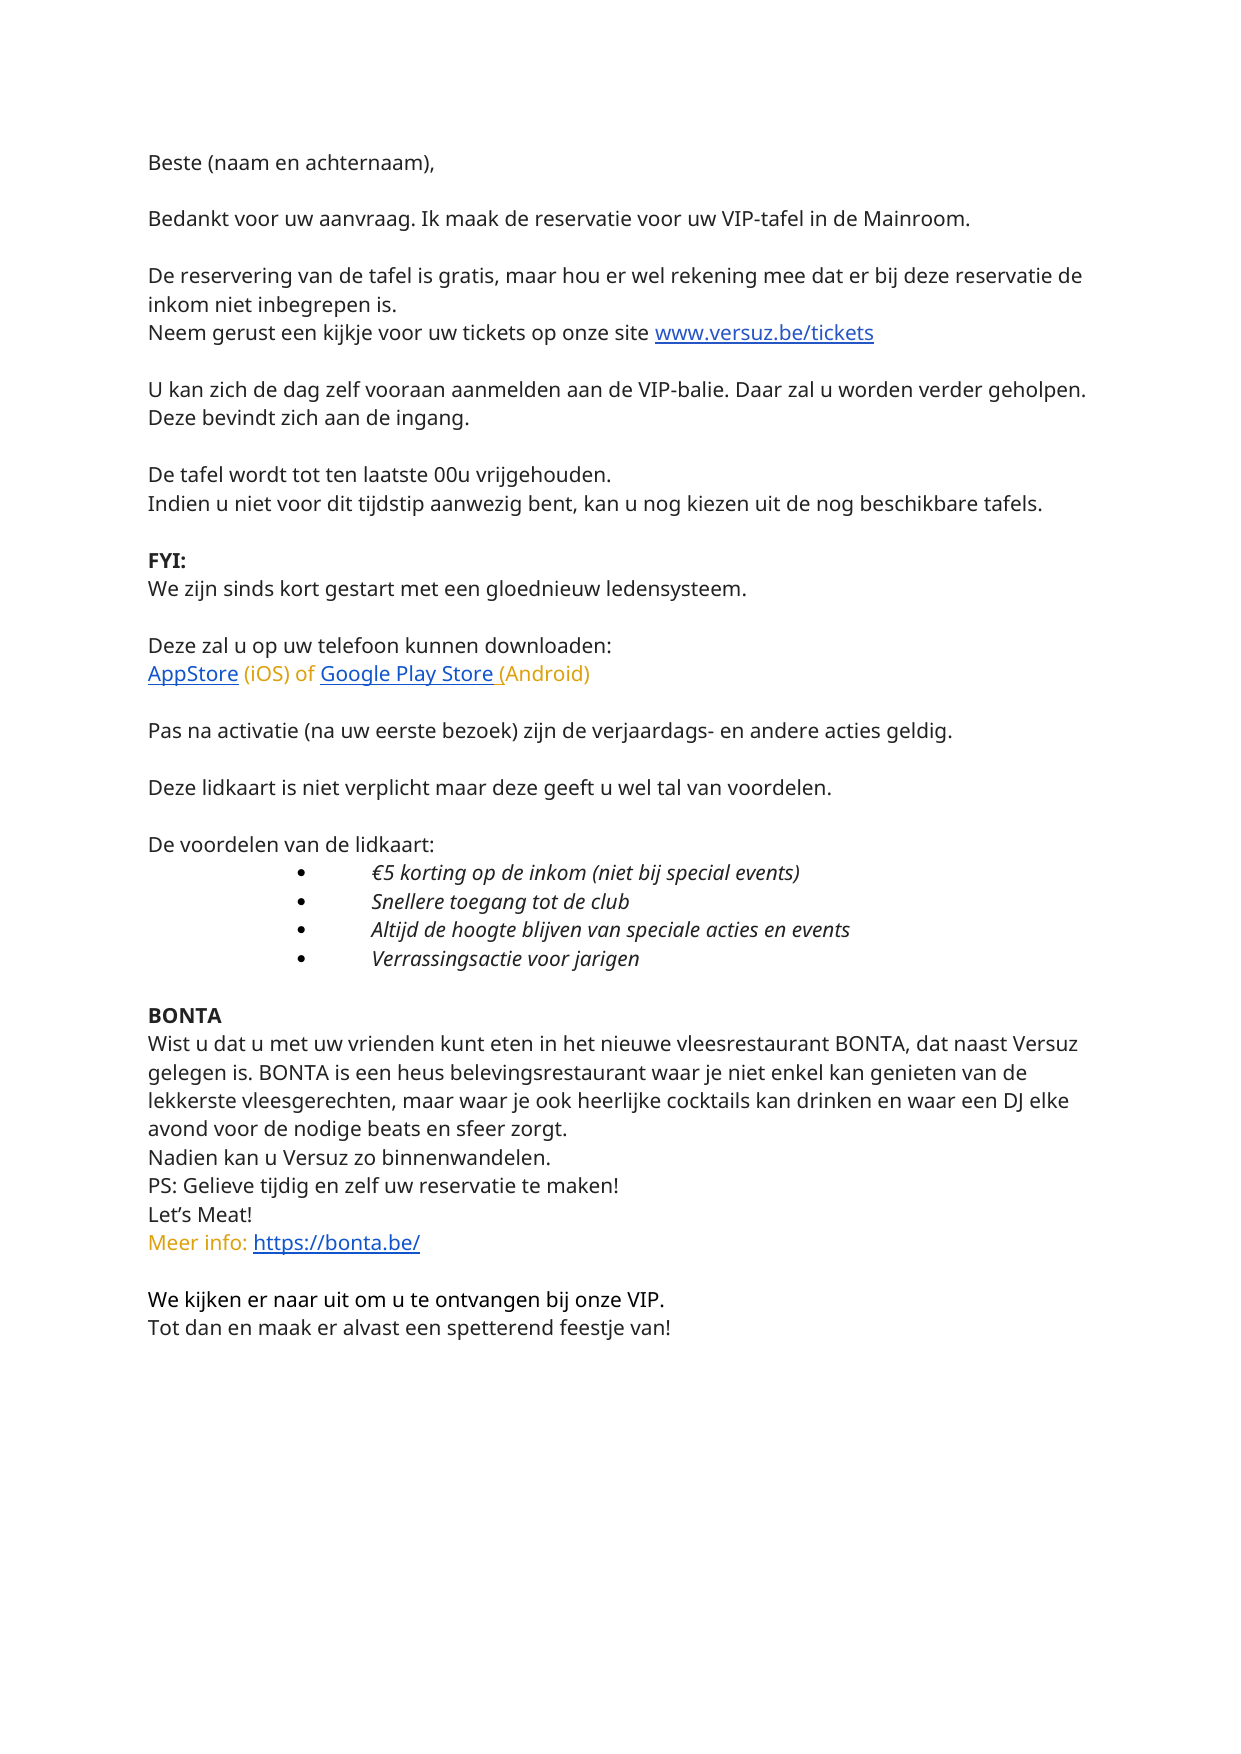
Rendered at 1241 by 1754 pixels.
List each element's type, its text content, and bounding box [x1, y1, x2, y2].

text Let’s Meat! [148, 1200, 1093, 1228]
text Deze lidkaart is niet verplicht maar deze geeft u wel tal van voordelen. [148, 773, 1093, 802]
text BONTA [148, 1001, 1093, 1029]
list Verrassingsactie voor jarigen [298, 944, 1093, 972]
text We kijken er naar uit om u te ontvangen bij onze VIP. [148, 1285, 1093, 1313]
text FYI: [148, 546, 1093, 574]
text De voordelen van de lidkaart: [148, 830, 1093, 858]
text Neem gerust een kijkje voor uw tickets op onze site www.versuz.be/tickets [148, 318, 1093, 347]
text De reservering van de tafel is gratis, maar hou er wel rekening mee dat er bij deze reservatie de inkom niet inbegrepen is. [148, 261, 1093, 318]
text Meer info: https://bonta.be/ [148, 1228, 1093, 1257]
text De tafel wordt tot ten laatste 00u vrijgehouden. [148, 460, 1093, 489]
text Wist u dat u met uw vrienden kunt eten in het nieuwe vleesrestaurant BONTA, dat naast Versuz gelegen is. BONTA is een heus belevingsrestaurant waar je niet enkel kan genieten van de lekkerste vleesgerechten, maar waar je ook heerlijke cocktails kan drinken en waar een DJ elke avond voor de nodige beats en sfeer zorgt. [148, 1029, 1093, 1143]
text AppStore (iOS) of Google Play Store (Android) [148, 659, 1093, 688]
list Altijd de hoogte blijven van speciale acties en events [298, 915, 1093, 944]
text We zijn sinds kort gestart met een gloednieuw ledensysteem. [148, 574, 1093, 603]
text Beste (naam en achternaam), [148, 148, 1093, 176]
text Pas na activatie (na uw eerste bezoek) zijn de verjaardags- en andere acties geldig. [148, 716, 1093, 745]
list €5 korting op de inkom (niet bij special events) [298, 858, 1093, 887]
text Deze zal u op uw telefoon kunnen downloaden: [148, 631, 1093, 659]
text Nadien kan u Versuz zo binnenwandelen. [148, 1143, 1093, 1171]
text PS: Gelieve tijdig en zelf uw reservatie te maken! [148, 1171, 1093, 1200]
text Deze bevindt zich aan de ingang. [148, 403, 1093, 432]
text Bedankt voor uw aanvraag. Ik maak de reservatie voor uw VIP-tafel in de Mainroom. [148, 204, 1093, 233]
text Tot dan en maak er alvast een spetterend feestje van! [148, 1313, 1093, 1342]
text U kan zich de dag zelf vooraan aanmelden aan de VIP-balie. Daar zal u worden verder geholpen. [148, 375, 1093, 403]
list Snellere toegang tot de club [298, 887, 1093, 915]
text Indien u niet voor dit tijdstip aanwezig bent, kan u nog kiezen uit de nog beschikbare tafels. [148, 489, 1093, 517]
